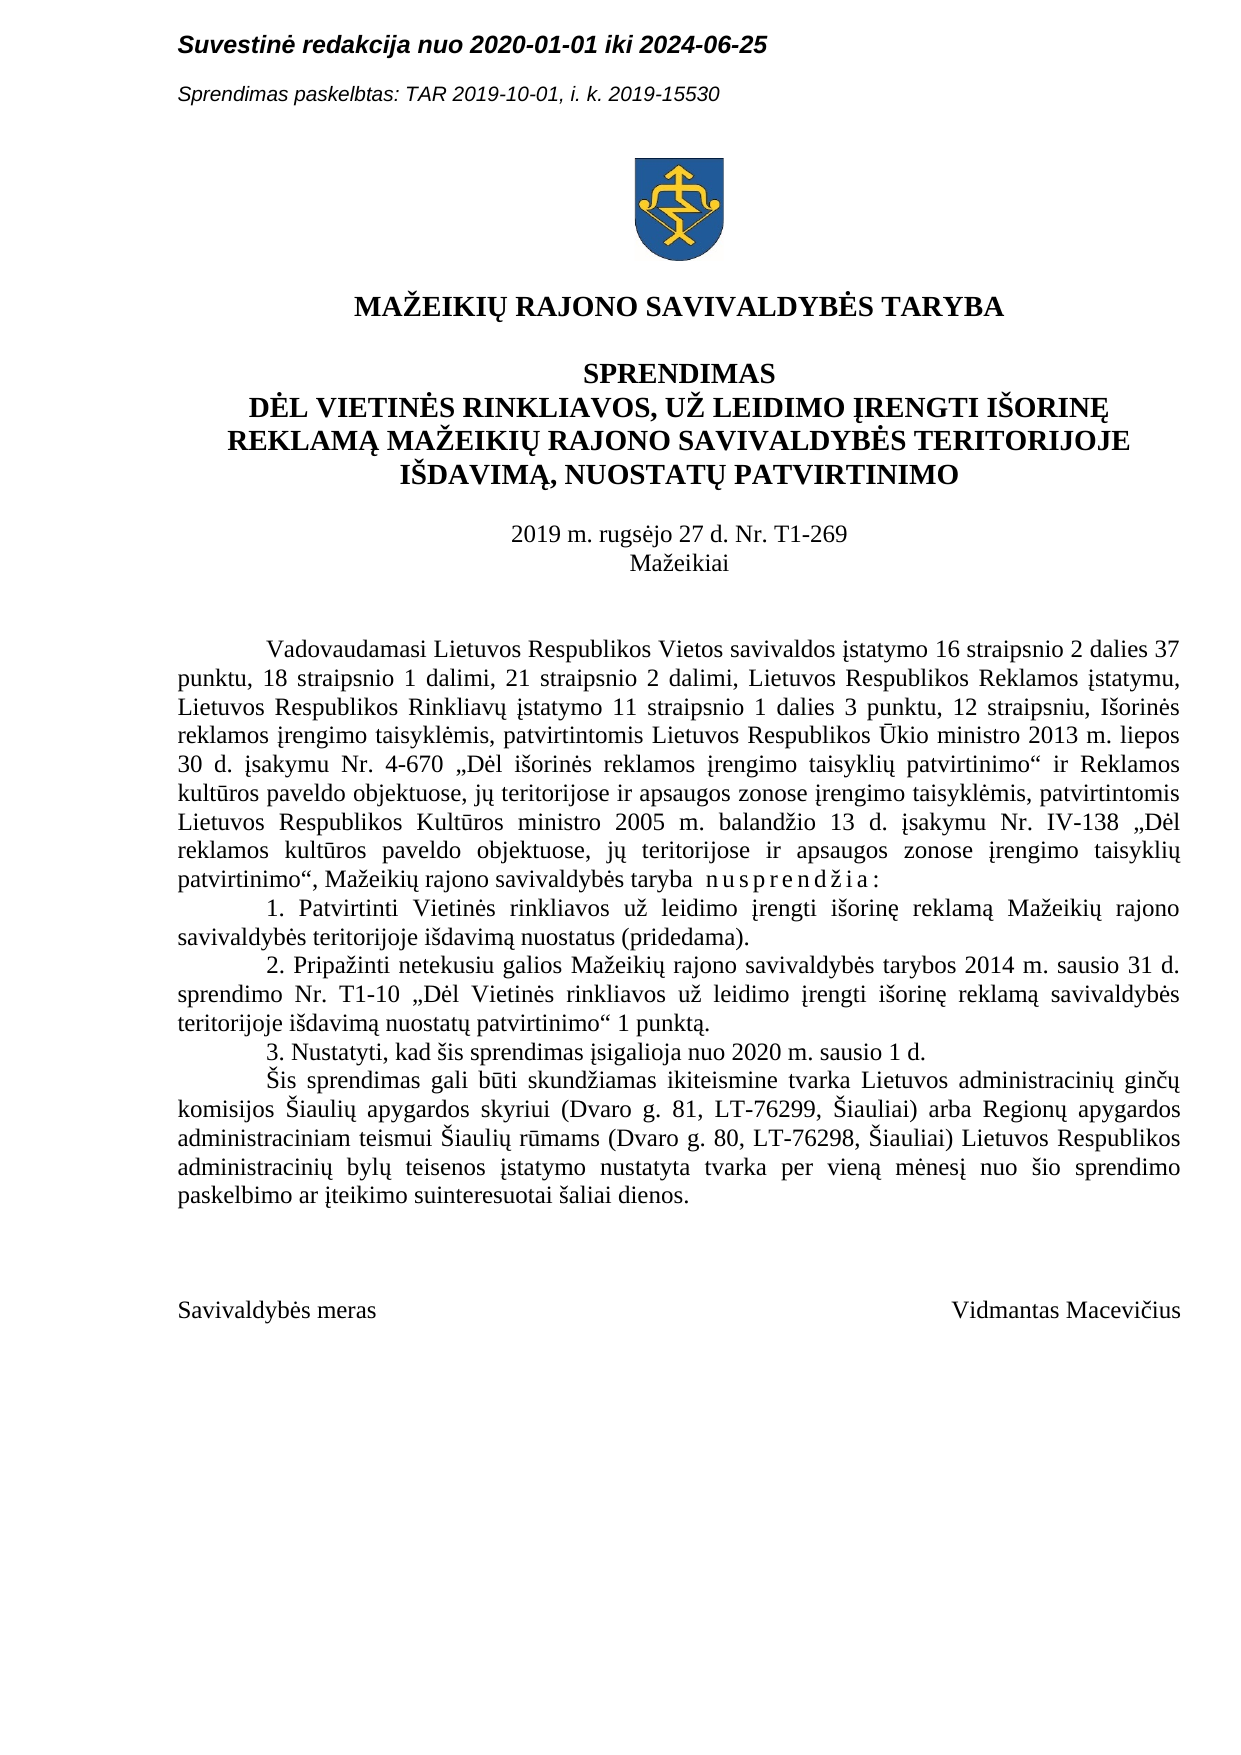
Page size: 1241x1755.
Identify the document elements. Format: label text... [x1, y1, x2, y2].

text 3. Nustatyti, kad šis sprendimas įsigalioja nuo 2020 m. sausio 1 d. [177, 1037, 1181, 1066]
text 2. Pripažinti netekusiu galios Mažeikių rajono savivaldybės tarybos 2014 m. sausio 31 d. sprendimo Nr. T1-10 „Dėl Vietinės rinkliavos už leidimo įrengti išorinę reklamą savivaldybės teritorijoje išdavimą nuostatų patvirtinimo“ 1 punktą. [177, 951, 1181, 1037]
text Vadovaudamasi Lietuvos Respublikos Vietos savivaldos įstatymo 16 straipsnio 2 dalies 37 punktu, 18 straipsnio 1 dalimi, 21 straipsnio 2 dalimi, Lietuvos Respublikos Reklamos įstatymu, Lietuvos Respublikos Rinkliavų įstatymo 11 straipsnio 1 dalies 3 punktu, 12 straipsniu, Išorinės reklamos įrengimo taisyklėmis, patvirtintomis Lietuvos Respublikos Ūkio ministro 2013 m. liepos 30 d. įsakymu Nr. 4-670 „Dėl išorinės reklamos įrengimo taisyklių patvirtinimo“ ir Reklamos kultūros paveldo objektuose, jų teritorijose ir apsaugos zonose įrengimo taisyklėmis, patvirtintomis Lietuvos Respublikos Kultūros ministro 2005 m. balandžio 13 d. įsakymu Nr. IV-138 „Dėl reklamos kultūros paveldo objektuose, jų teritorijose ir apsaugos zonose įrengimo taisyklių patvirtinimo“, Mažeikių rajono savivaldybės taryba nusprendžia: [177, 634, 1181, 893]
text 2019 m. rugsėjo 27 d. Nr. T1-269 [177, 519, 1181, 548]
subtitle SPRENDIMAS [177, 356, 1181, 390]
text Savivaldybės meras Vidmantas Macevičius [177, 1296, 1181, 1324]
text Mažeikiai [177, 548, 1181, 577]
text Suvestinė redakcija nuo 2020-01-01 iki 2024-06-25 [177, 29, 1181, 58]
text DĖL VIETINĖS RINKLIAVOS, UŽ LEIDIMO ĮRENGTI IŠORINĘ REKLAMĄ MAŽEIKIŲ RAJONO SAVIVALDYBĖS TERITORIJOJE IŠDAVIMĄ, NUOSTATŲ PATVIRTINIMO [177, 390, 1181, 491]
text Sprendimas paskelbtas: TAR 2019-10-01, i. k. 2019-15530 [177, 82, 1181, 106]
text 1. Patvirtinti Vietinės rinkliavos už leidimo įrengti išorinę reklamą Mažeikių rajono savivaldybės teritorijoje išdavimą nuostatus (pridedama). [177, 893, 1181, 951]
text Šis sprendimas gali būti skundžiamas ikiteismine tvarka Lietuvos administracinių ginčų komisijos Šiaulių apygardos skyriui (Dvaro g. 81, LT-76299, Šiauliai) arba Regionų apygardos administraciniam teismui Šiaulių rūmams (Dvaro g. 80, LT-76298, Šiauliai) Lietuvos Respublikos administracinių bylų teisenos įstatymo nustatyta tvarka per vieną mėnesį nuo šio sprendimo paskelbimo ar įteikimo suinteresuotai šaliai dienos. [177, 1066, 1181, 1209]
text Mažeikių rajono SAVIVALDYBĖS taryba [177, 289, 1181, 323]
